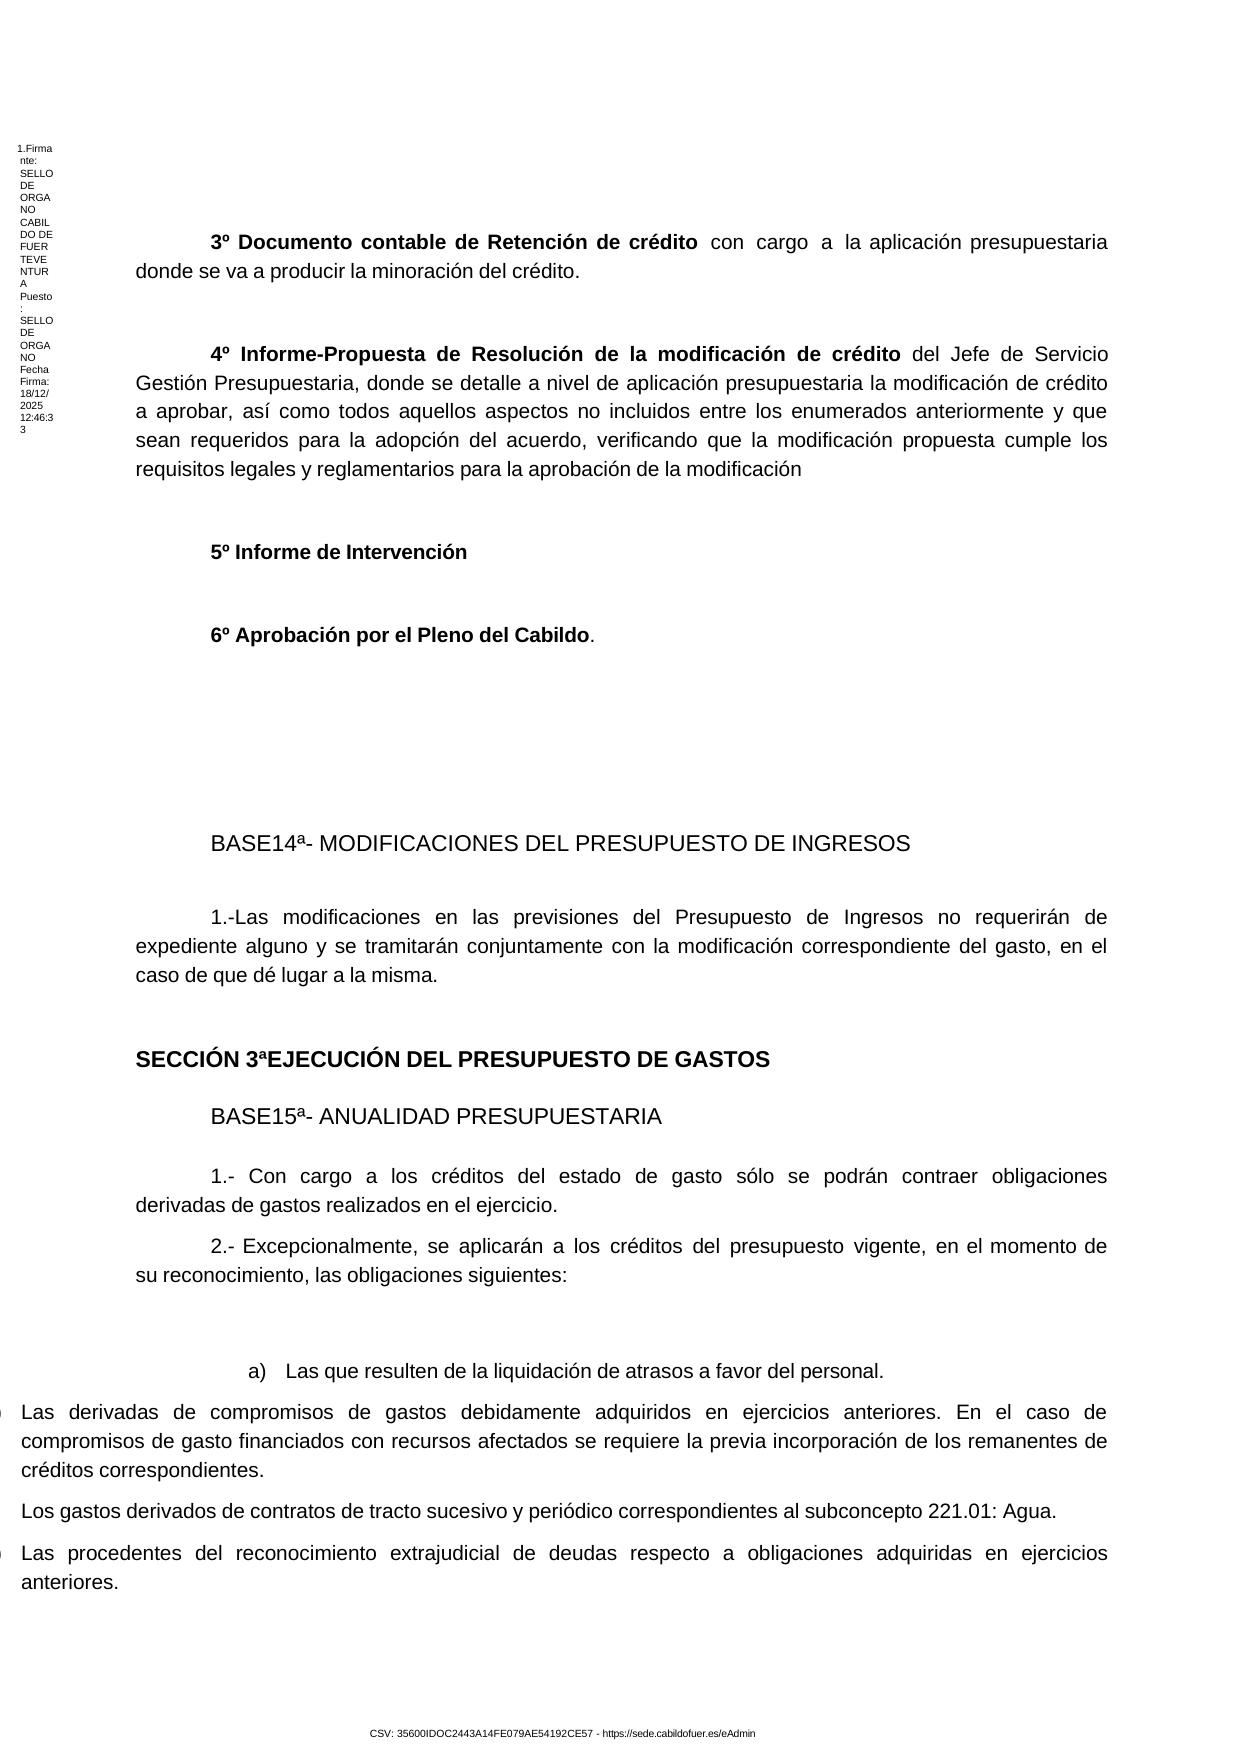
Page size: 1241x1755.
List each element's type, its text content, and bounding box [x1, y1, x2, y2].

text 1.-Las modificaciones en las previsiones del Presupuesto de Ingresos no requerirán de expediente alguno y se tramitarán conjuntamente con la modificación correspondiente del gasto, en el caso de que dé lugar a la misma. [135, 905, 1108, 987]
text 1.- Con cargo a los créditos del estado de gasto sólo se podrán contraer obligaciones derivadas de gastos realizados en el ejercicio. [135, 1163, 1108, 1217]
subtitle BASE14ª- MODIFICACIONES DEL PRESUPUESTO DE INGRESOS [210, 829, 1120, 856]
subtitle 6º Aprobación por el Pleno del Cabildo. [210, 623, 1120, 647]
list Las procedentes del reconocimiento extrajudicial de deudas respecto a obligaciones adquiridas en ejercicios anteriores. [0, 1541, 1108, 1594]
subtitle BASE15ª- ANUALIDAD PRESUPUESTARIA [210, 1103, 1120, 1129]
text 3º Documento contable de Retención de crédito con cargo a la aplicación presupuestaria donde se va a producir la minoración del crédito. [135, 230, 1108, 283]
text 1.Firmante: SELLO DE ORGANO CABILDO DE FUERTEVENTURA Puesto: SELLO DE ORGANO [17, 143, 54, 363]
list Las derivadas de compromisos de gastos debidamente adquiridos en ejercicios anteriores. En el caso de compromisos de gasto financiados con recursos afectados se requiere la previa incorporación de los remanentes de créditos correspondientes. [0, 1400, 1108, 1482]
subtitle 5º Informe de Intervención [210, 540, 1120, 564]
text 2.- Excepcionalmente, se aplicarán a los créditos del presupuesto vigente, en el momento de su reconocimiento, las obligaciones siguientes: [135, 1234, 1108, 1287]
text 4º Informe-Propuesta de Resolución de la modificación de crédito del Jefe de Servicio Gestión Presupuestaria, donde se detalle a nivel de aplicación presupuestaria la modificación de crédito a aprobar, así como todos aquellos aspectos no incluidos entre los enumerados anteriormente y que sean requeridos para la adopción del acuerdo, verificando que la modificación propuesta cumple los requisitos legales y reglamentarios para la aprobación de la modificación [135, 341, 1108, 481]
text Fecha Firma: 18/12/2025 12:46:33 [20, 364, 54, 436]
list Los gastos derivados de contratos de tracto sucesivo y periódico correspondientes al subconcepto 221.01: Agua. [0, 1499, 1108, 1523]
list Las que resulten de la liquidación de atrasos a favor del personal. [248, 1358, 1120, 1383]
subtitle SECCIÓN 3ªEJECUCIÓN DEL PRESUPUESTO DE GASTOS [135, 1046, 1120, 1072]
